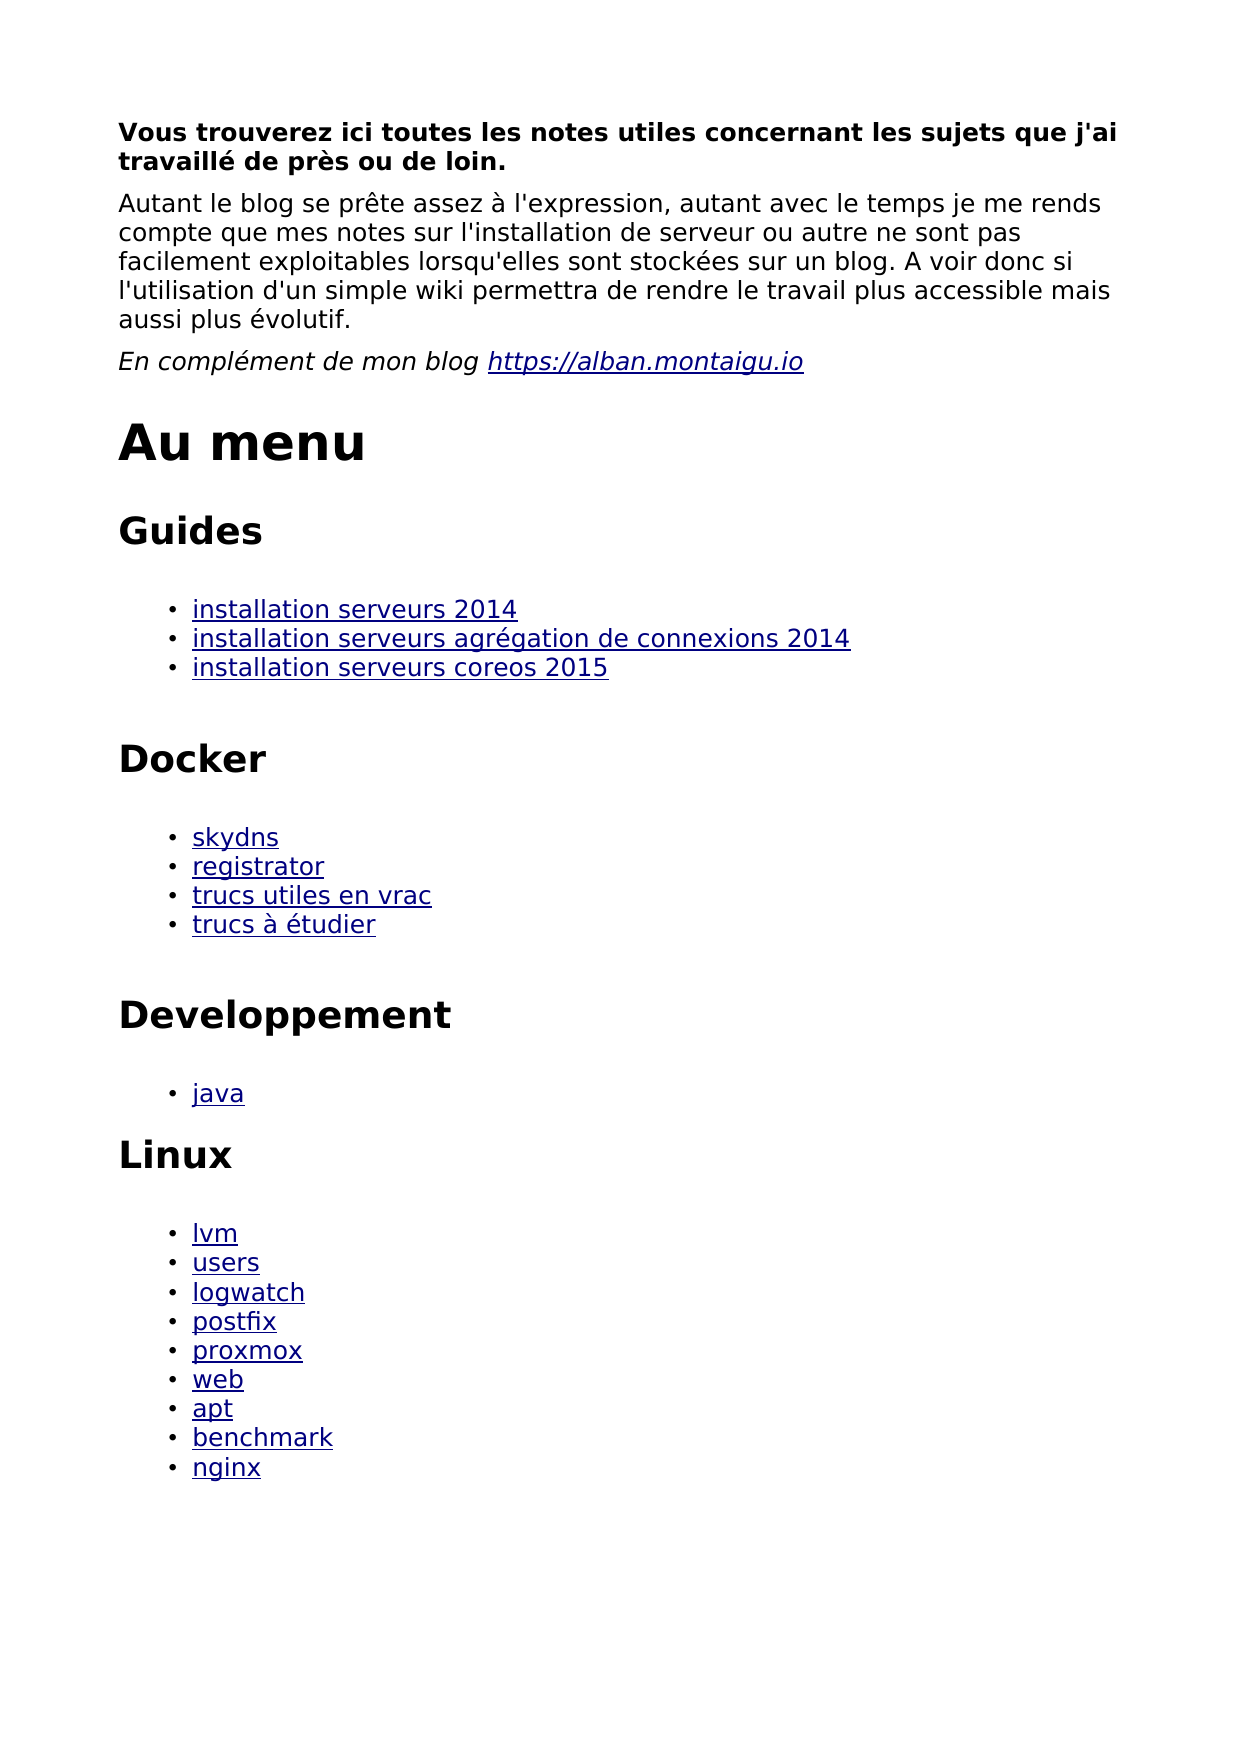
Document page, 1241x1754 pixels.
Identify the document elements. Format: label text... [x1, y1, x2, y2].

list installation serveurs agrégation de connexions 2014 [177, 624, 1122, 654]
list trucs à étudier [177, 910, 1122, 939]
text Autant le blog se prête assez à l'expression, autant avec le temps je me rends compte que mes notes sur l'installation de serveur ou autre ne sont pas facilement exploitables lorsqu'elles sont stockées sur un blog. A voir donc si l'utilisation d'un simple wiki permettra de rendre le travail plus accessible mais aussi plus évolutif. [118, 189, 1122, 335]
subtitle Guides [118, 510, 1122, 553]
list users [177, 1249, 1122, 1278]
list java [177, 1080, 1122, 1109]
list installation serveurs coreos 2015 [177, 654, 1122, 683]
subtitle Au menu [118, 414, 1122, 472]
list proxmox [177, 1336, 1122, 1365]
list web [177, 1365, 1122, 1394]
list trucs utiles en vrac [177, 881, 1122, 910]
text Vous trouverez ici toutes les notes utiles concernant les sujets que j'ai travaillé de près ou de loin. [118, 118, 1122, 176]
list registrator [177, 852, 1122, 881]
list apt [177, 1394, 1122, 1424]
text En complément de mon blog https://alban.montaigu.io [118, 347, 1122, 376]
list postfix [177, 1307, 1122, 1336]
subtitle Docker [118, 737, 1122, 781]
list nginx [177, 1453, 1122, 1482]
subtitle Linux [118, 1134, 1122, 1177]
list logwatch [177, 1278, 1122, 1307]
list lvm [177, 1219, 1122, 1249]
list installation serveurs 2014 [177, 595, 1122, 624]
list skydns [177, 823, 1122, 852]
subtitle Developpement [118, 994, 1122, 1038]
list benchmark [177, 1424, 1122, 1453]
